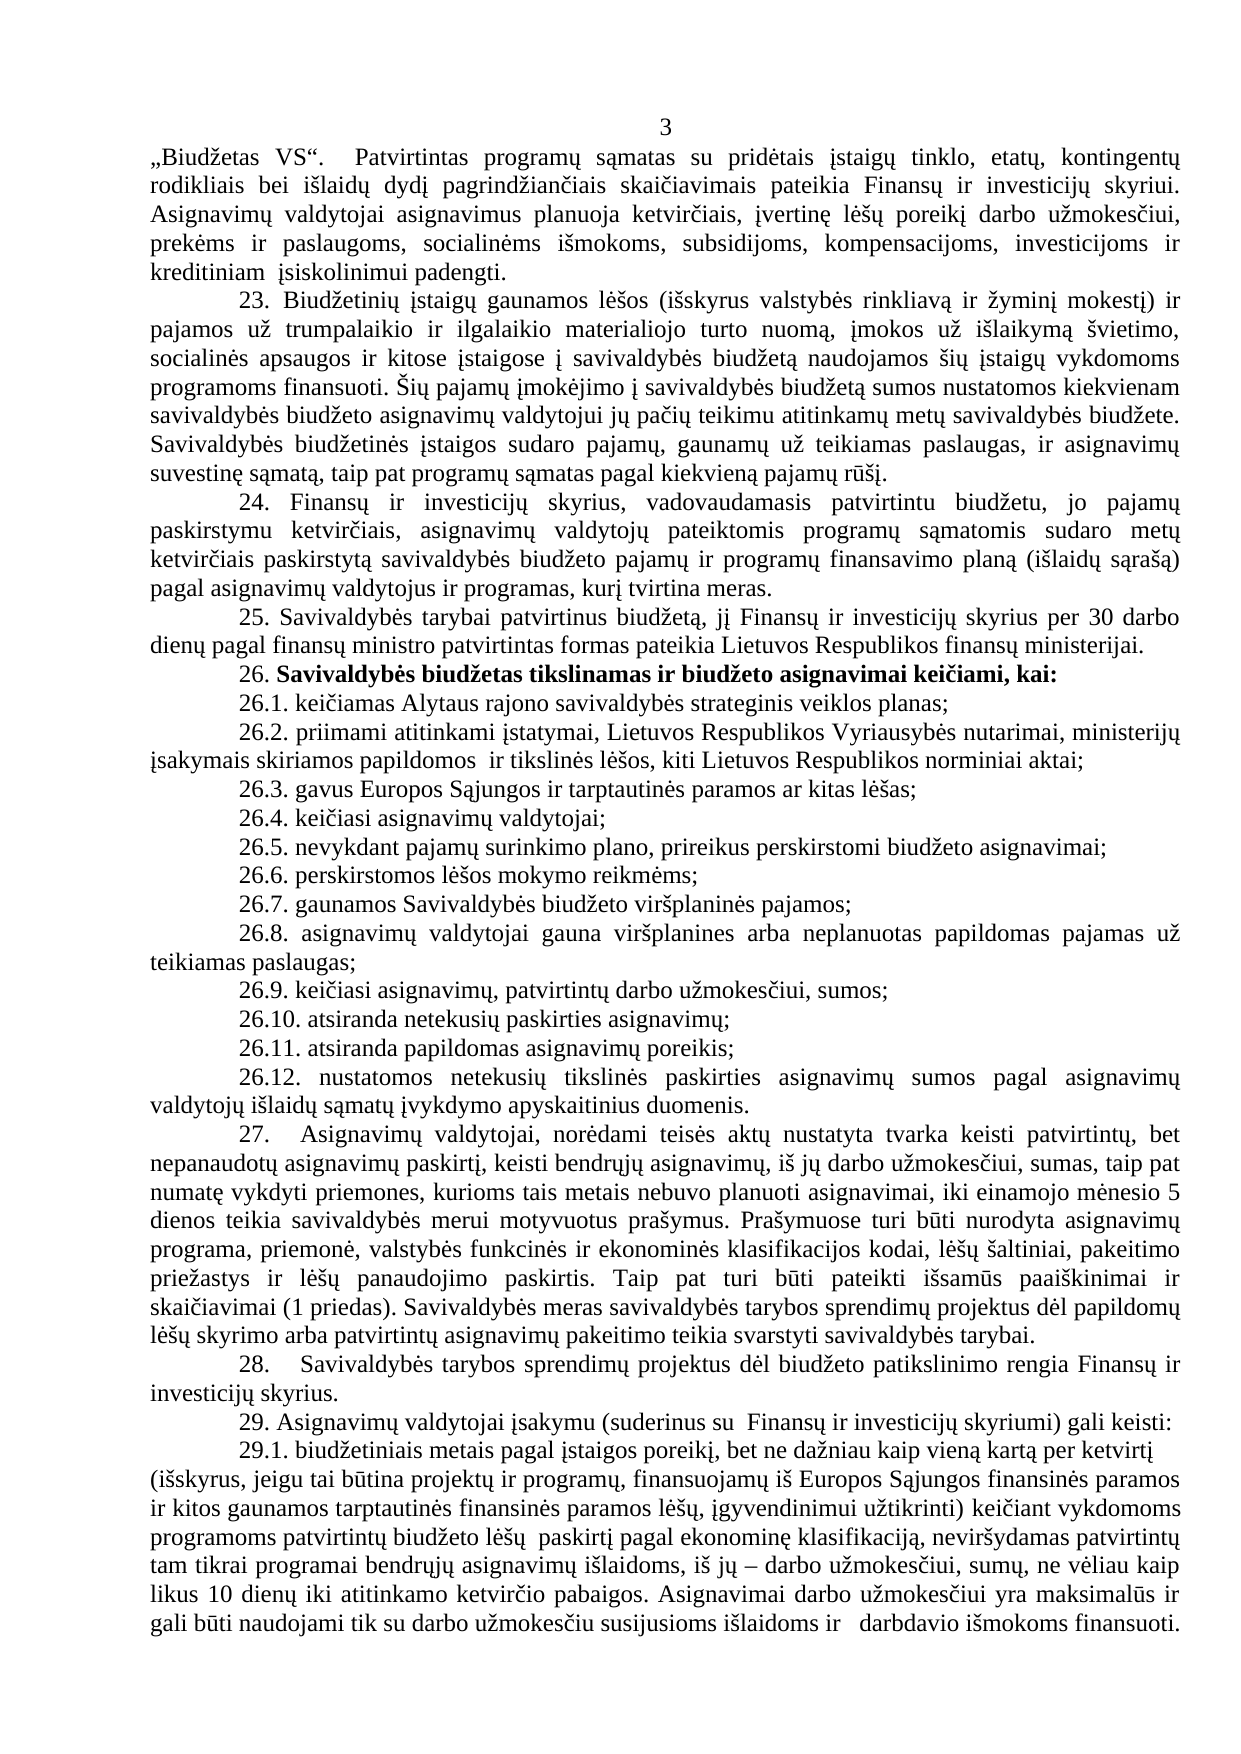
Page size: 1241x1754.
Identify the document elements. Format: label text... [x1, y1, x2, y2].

text 26.10. atsiranda netekusių paskirties asignavimų; [150, 1004, 1181, 1033]
text 26.6. perskirstomos lėšos mokymo reikmėms; [150, 861, 1181, 889]
text 25. Savivaldybės tarybai patvirtinus biudžetą, jį Finansų ir investicijų skyrius per 30 darbo dienų pagal finansų ministro patvirtintas formas pateikia Lietuvos Respublikos finansų ministerijai. [150, 602, 1181, 659]
text 26.12. nustatomos netekusių tikslinės paskirties asignavimų sumos pagal asignavimų valdytojų išlaidų sąmatų įvykdymo apyskaitinius duomenis. [150, 1062, 1181, 1119]
text 26.1. keičiamas Alytaus rajono savivaldybės strateginis veiklos planas; [150, 688, 1181, 717]
text 26.4. keičiasi asignavimų valdytojai; [150, 803, 1181, 832]
text 26.7. gaunamos Savivaldybės biudžeto viršplaninės pajamos; [150, 889, 1181, 918]
text 24. Finansų ir investicijų skyrius, vadovaudamasis patvirtintu biudžetu, jo pajamų paskirstymu ketvirčiais, asignavimų valdytojų pateiktomis programų sąmatomis sudaro metų ketvirčiais paskirstytą savivaldybės biudžeto pajamų ir programų finansavimo planą (išlaidų sąrašą) pagal asignavimų valdytojus ir programas, kurį tvirtina meras. [150, 487, 1181, 602]
text 26.8. asignavimų valdytojai gauna viršplanines arba neplanuotas papildomas pajamas už teikiamas paslaugas; [150, 918, 1181, 976]
text „Biudžetas VS“. Patvirtintas programų sąmatas su pridėtais įstaigų tinklo, etatų, kontingentų rodikliais bei išlaidų dydį pagrindžiančiais skaičiavimais pateikia Finansų ir investicijų skyriui. Asignavimų valdytojai asignavimus planuoja ketvirčiais, įvertinę lėšų poreikį darbo užmokesčiui, prekėms ir paslaugoms, socialinėms išmokoms, subsidijoms, kompensacijoms, investicijoms ir kreditiniam įsiskolinimui padengti. [150, 142, 1181, 286]
text 26.11. atsiranda papildomas asignavimų poreikis; [150, 1033, 1181, 1062]
text 26.9. keičiasi asignavimų, patvirtintų darbo užmokesčiui, sumos; [150, 976, 1181, 1004]
text 26.2. priimami atitinkami įstatymai, Lietuvos Respublikos Vyriausybės nutarimai, ministerijų įsakymais skiriamos papildomos ir tikslinės lėšos, kiti Lietuvos Respublikos norminiai aktai; [150, 717, 1181, 774]
text 23. Biudžetinių įstaigų gaunamos lėšos (išskyrus valstybės rinkliavą ir žyminį mokestį) ir pajamos už trumpalaikio ir ilgalaikio materialiojo turto nuomą, įmokos už išlaikymą švietimo, socialinės apsaugos ir kitose įstaigose į savivaldybės biudžetą naudojamos šių įstaigų vykdomoms programoms finansuoti. Šių pajamų įmokėjimo į savivaldybės biudžetą sumos nustatomos kiekvienam savivaldybės biudžeto asignavimų valdytojui jų pačių teikimu atitinkamų metų savivaldybės biudžete. Savivaldybės biudžetinės įstaigos sudaro pajamų, gaunamų už teikiamas paslaugas, ir asignavimų suvestinę sąmatą, taip pat programų sąmatas pagal kiekvieną pajamų rūšį. [150, 286, 1181, 487]
text 28. Savivaldybės tarybos sprendimų projektus dėl biudžeto patikslinimo rengia Finansų ir investicijų skyrius. [150, 1349, 1181, 1407]
text (išskyrus, jeigu tai būtina projektų ir programų, finansuojamų iš Europos Sąjungos finansinės paramos ir kitos gaunamos tarptautinės finansinės paramos lėšų, įgyvendinimui užtikrinti) keičiant vykdomoms programoms patvirtintų biudžeto lėšų paskirtį pagal ekonominę klasifikaciją, neviršydamas patvirtintų tam tikrai programai bendrųjų asignavimų išlaidoms, iš jų – darbo užmokesčiui, sumų, ne vėliau kaip likus 10 dienų iki atitinkamo ketvirčio pabaigos. Asignavimai darbo užmokesčiui yra maksimalūs ir gali būti naudojami tik su darbo užmokesčiu susijusioms išlaidoms ir darbdavio išmokoms finansuoti. [150, 1464, 1181, 1637]
text 29. Asignavimų valdytojai įsakymu (suderinus su Finansų ir investicijų skyriumi) gali keisti: [150, 1407, 1181, 1436]
text 29.1. biudžetiniais metais pagal įstaigos poreikį, bet ne dažniau kaip vieną kartą per ketvirtį [150, 1436, 1181, 1464]
text 26. Savivaldybės biudžetas tikslinamas ir biudžeto asignavimai keičiami, kai: [150, 659, 1181, 688]
text 27. Asignavimų valdytojai, norėdami teisės aktų nustatyta tvarka keisti patvirtintų, bet nepanaudotų asignavimų paskirtį, keisti bendrųjų asignavimų, iš jų darbo užmokesčiui, sumas, taip pat numatę vykdyti priemones, kurioms tais metais nebuvo planuoti asignavimai, iki einamojo mėnesio 5 dienos teikia savivaldybės merui motyvuotus prašymus. Prašymuose turi būti nurodyta asignavimų programa, priemonė, valstybės funkcinės ir ekonominės klasifikacijos kodai, lėšų šaltiniai, pakeitimo priežastys ir lėšų panaudojimo paskirtis. Taip pat turi būti pateikti išsamūs paaiškinimai ir skaičiavimai (1 priedas). Savivaldybės meras savivaldybės tarybos sprendimų projektus dėl papildomų lėšų skyrimo arba patvirtintų asignavimų pakeitimo teikia svarstyti savivaldybės tarybai. [150, 1119, 1181, 1349]
text 26.3. gavus Europos Sąjungos ir tarptautinės paramos ar kitas lėšas; [150, 774, 1181, 803]
text 26.5. nevykdant pajamų surinkimo plano, prireikus perskirstomi biudžeto asignavimai; [150, 832, 1181, 861]
